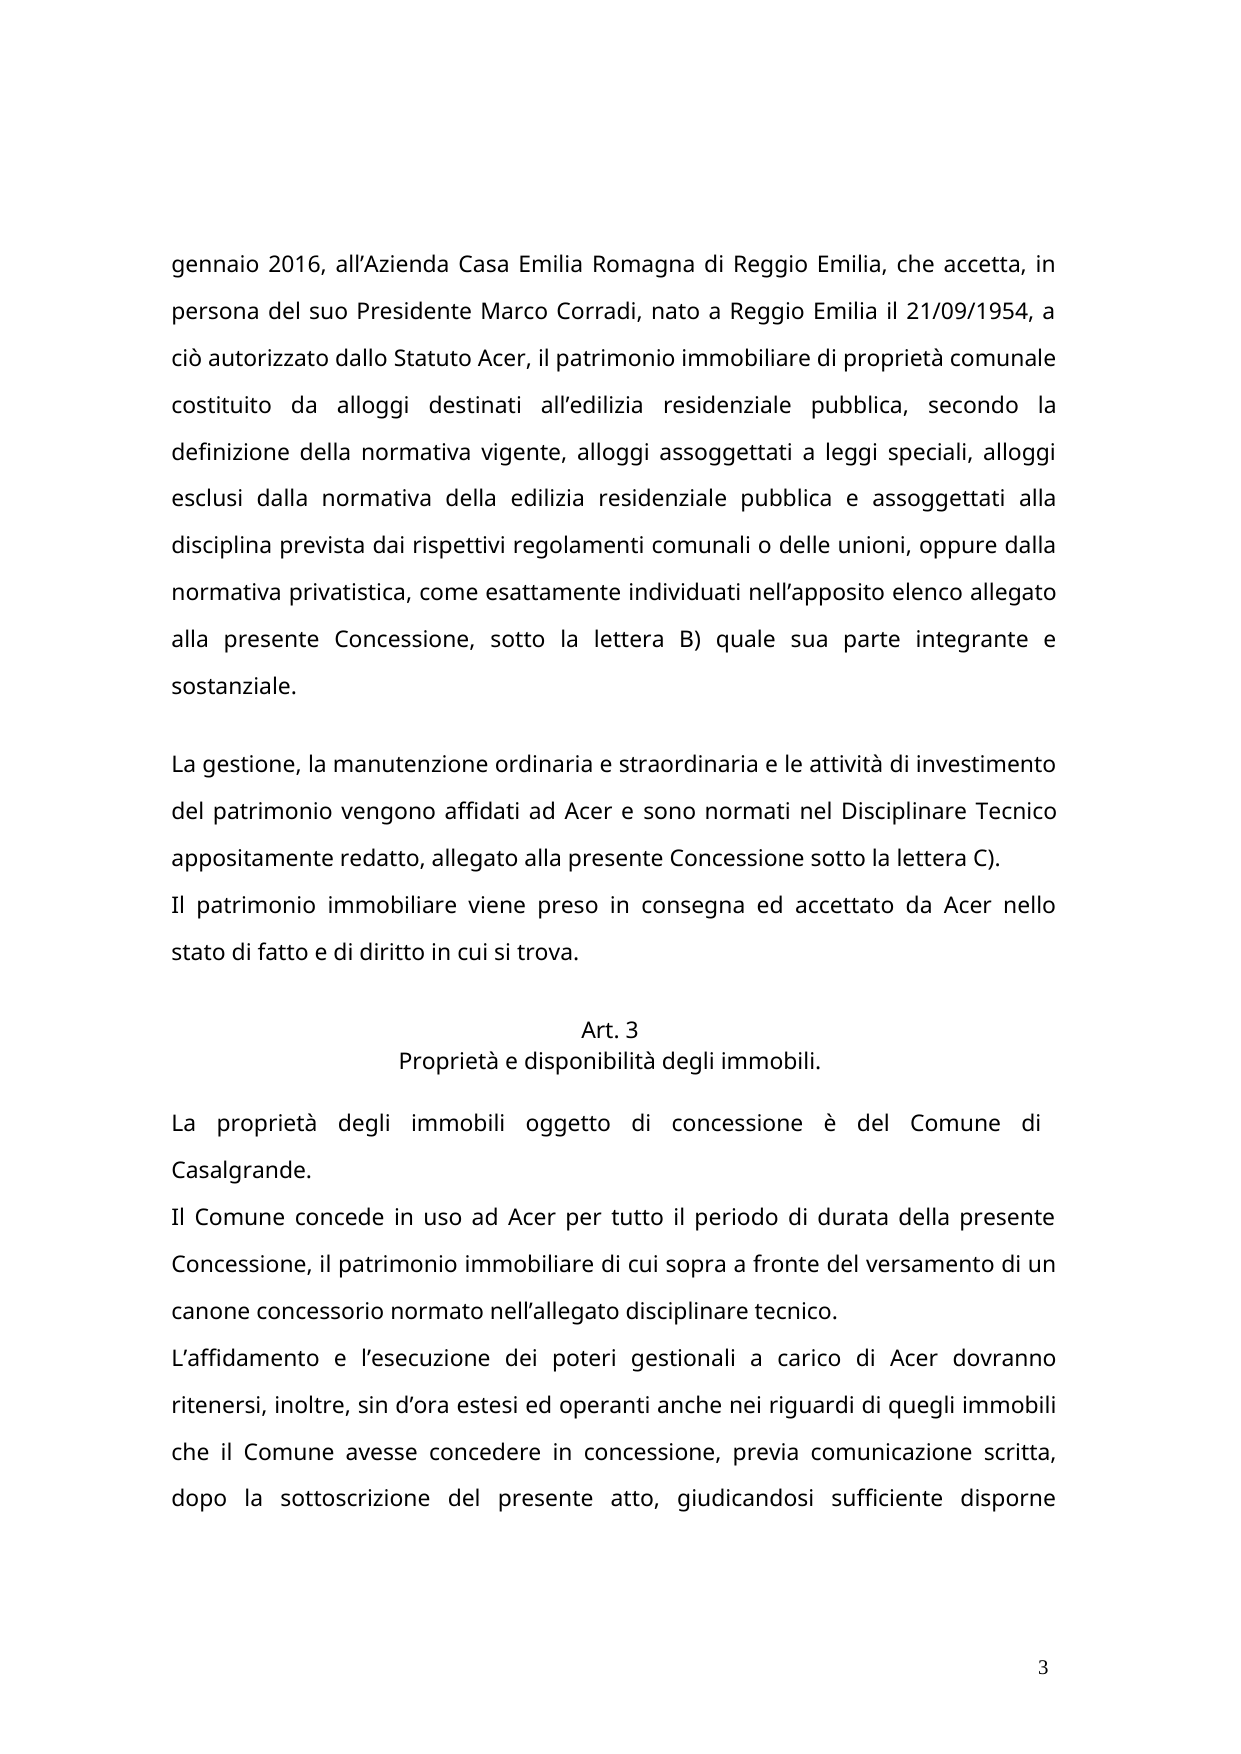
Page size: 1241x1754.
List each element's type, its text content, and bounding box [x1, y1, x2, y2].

text La gestione, la manutenzione ordinaria e straordinaria e le attività di investimento del patrimonio vengono affidati ad Acer e sono normati nel Disciplinare Tecnico appositamente redatto, allegato alla presente Concessione sotto la lettera C). [171, 748, 1057, 873]
text Art. 3 [171, 1014, 1048, 1045]
text Proprietà e disponibilità degli immobili. [171, 1045, 1048, 1076]
text L’affidamento e l’esecuzione dei poteri gestionali a carico di Acer dovranno ritenersi, inoltre, sin d’ora estesi ed operanti anche nei riguardi di quegli immobili che il Comune avesse concedere in concessione, previa comunicazione scritta, dopo la sottoscrizione del presente atto, giudicandosi sufficiente disporne [171, 1342, 1057, 1514]
text La proprietà degli immobili oggetto di concessione è del Comune di Casalgrande. [171, 1107, 1042, 1186]
text Il patrimonio immobiliare viene preso in consegna ed accettato da Acer nello stato di fatto e di diritto in cui si trova. [171, 889, 1057, 967]
text Il Comune concede in uso ad Acer per tutto il periodo di durata della presente Concessione, il patrimonio immobiliare di cui sopra a fronte del versamento di un canone concessorio normato nell’allegato disciplinare tecnico. [171, 1201, 1057, 1326]
text gennaio 2016, all’Azienda Casa Emilia Romagna di Reggio Emilia, che accetta, in persona del suo Presidente Marco Corradi, nato a Reggio Emilia il 21/09/1954, a ciò autorizzato dallo Statuto Acer, il patrimonio immobiliare di proprietà comunale costituito da alloggi destinati all’edilizia residenziale pubblica, secondo la definizione della normativa vigente, alloggi assoggettati a leggi speciali, alloggi esclusi dalla normativa della edilizia residenziale pubblica e assoggettati alla disciplina prevista dai rispettivi regolamenti comunali o delle unioni, oppure dalla normativa privatistica, come esattamente individuati nell’apposito elenco allegato alla presente Concessione, sotto la lettera B) quale sua parte integrante e sostanziale. [171, 248, 1057, 701]
